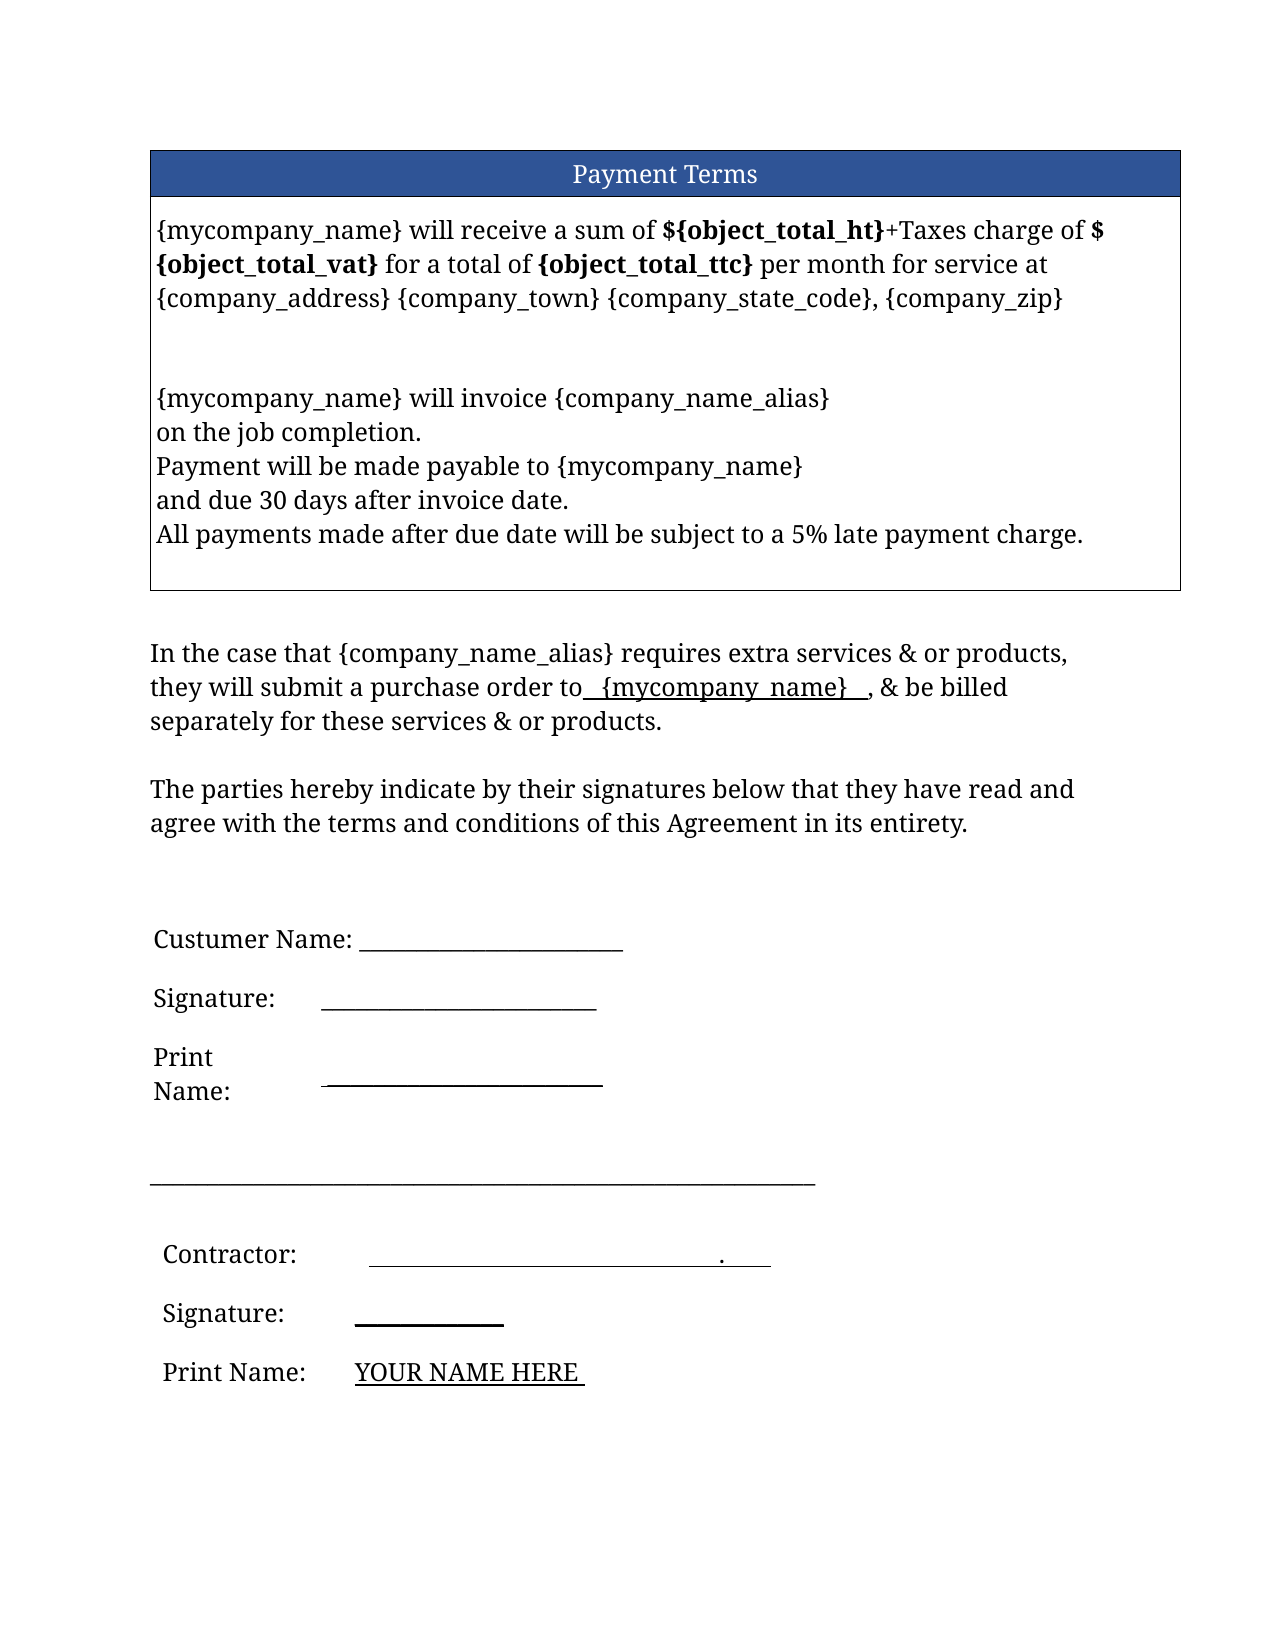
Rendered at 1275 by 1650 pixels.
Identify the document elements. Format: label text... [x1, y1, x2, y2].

table_header [1104, 908, 1114, 1122]
table_cell {mycompany_name} will receive a sum of ${object_total_ht}+Taxes charge of ${object_total_vat} for a total of {object_total_ttc} per month for service at {company_address} {company_town} {company_state_code}, {company_zip} {mycompany_name} will invoice {company_name_alias} on the job completion. Payment will be made payable to {mycompany_name} and due 30 days after invoice date. All payments made after due date will be subject to a 5% late payment charge. [151, 197, 1180, 590]
table_cell ________________________ [309, 1027, 737, 1120]
text __________________________________________________________ [150, 1122, 1125, 1190]
table_cell ________________________ [309, 968, 737, 1027]
table_header Custumer Name: _______________________ [141, 909, 737, 968]
table_cell YOUR NAME HERE [342, 1343, 910, 1401]
text In the case that {company_name_alias} requires extra services & or products, they will submit a purchase order to_ {mycompany_name} , & be billed separately for these services & or products. The parties hereby indicate by their signatures below that they have read and agree with the terms and conditions of this Agreement in its entirety. [150, 601, 1125, 840]
table_cell Print Name: [150, 1343, 342, 1401]
table_header Payment Terms [151, 151, 1180, 196]
table_cell Signature: [150, 1283, 342, 1342]
table_header [139, 908, 1104, 1122]
table_cell Signature: [141, 968, 308, 1027]
table_cell _____________ [342, 1283, 910, 1342]
table_cell Print Name: [141, 1027, 308, 1120]
table_header Contractor: . [150, 1224, 910, 1283]
